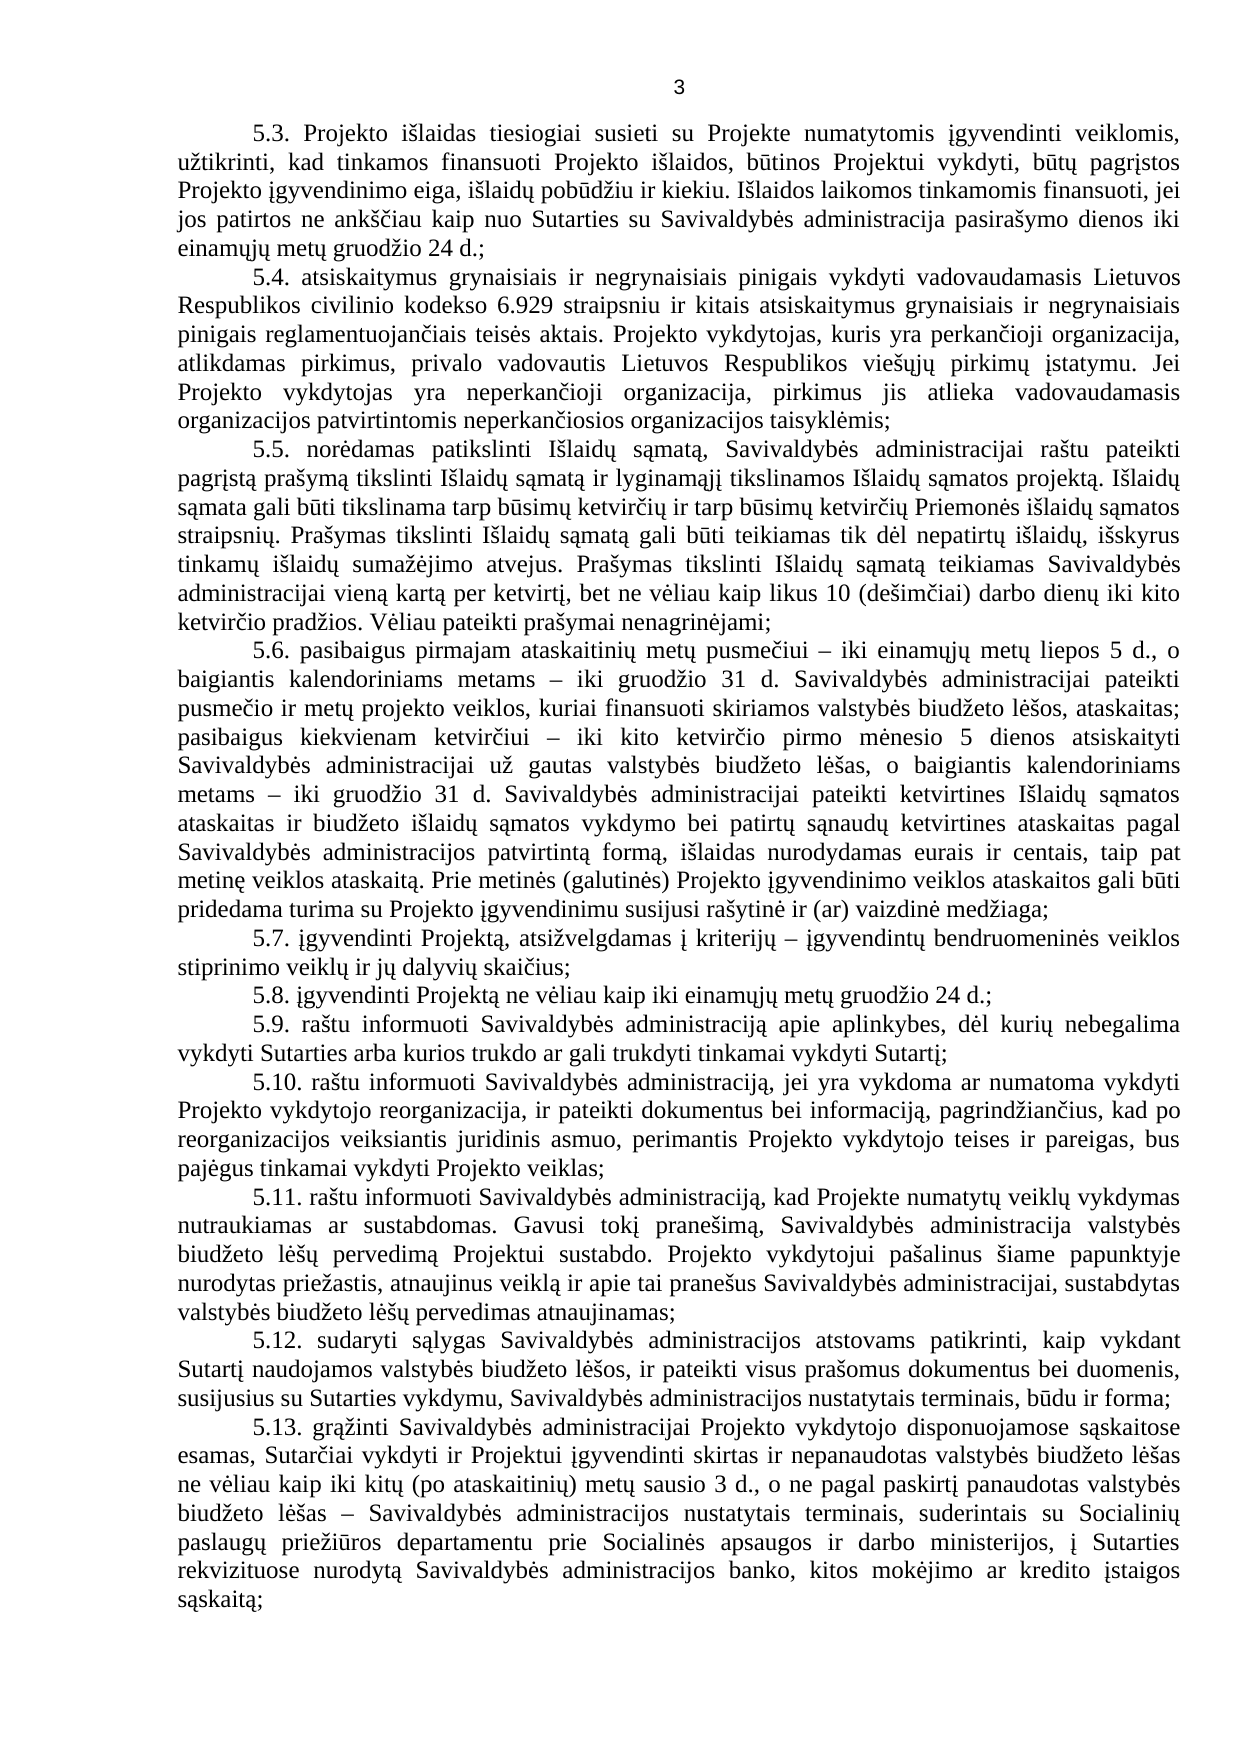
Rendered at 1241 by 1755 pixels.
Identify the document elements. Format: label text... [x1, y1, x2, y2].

text 5.11. raštu informuoti Savivaldybės administraciją, kad Projekte numatytų veiklų vykdymas nutraukiamas ar sustabdomas. Gavusi tokį pranešimą, Savivaldybės administracija valstybės biudžeto lėšų pervedimą Projektui sustabdo. Projekto vykdytojui pašalinus šiame papunktyje nurodytas priežastis, atnaujinus veiklą ir apie tai pranešus Savivaldybės administracijai, sustabdytas valstybės biudžeto lėšų pervedimas atnaujinamas; [177, 1182, 1181, 1326]
text 5.12. sudaryti sąlygas Savivaldybės administracijos atstovams patikrinti, kaip vykdant Sutartį naudojamos valstybės biudžeto lėšos, ir pateikti visus prašomus dokumentus bei duomenis, susijusius su Sutarties vykdymu, Savivaldybės administracijos nustatytais terminais, būdu ir forma; [177, 1326, 1181, 1412]
text 5.4. atsiskaitymus grynaisiais ir negrynaisiais pinigais vykdyti vadovaudamasis Lietuvos Respublikos civilinio kodekso 6.929 straipsniu ir kitais atsiskaitymus grynaisiais ir negrynaisiais pinigais reglamentuojančiais teisės aktais. Projekto vykdytojas, kuris yra perkančioji organizacija, atlikdamas pirkimus, privalo vadovautis Lietuvos Respublikos viešųjų pirkimų įstatymu. Jei Projekto vykdytojas yra neperkančioji organizacija, pirkimus jis atlieka vadovaudamasis organizacijos patvirtintomis neperkančiosios organizacijos taisyklėmis; [177, 262, 1181, 434]
text 5.5. norėdamas patikslinti Išlaidų sąmatą, Savivaldybės administracijai raštu pateikti pagrįstą prašymą tikslinti Išlaidų sąmatą ir lyginamąjį tikslinamos Išlaidų sąmatos projektą. Išlaidų sąmata gali būti tikslinama tarp būsimų ketvirčių ir tarp būsimų ketvirčių Priemonės išlaidų sąmatos straipsnių. Prašymas tikslinti Išlaidų sąmatą gali būti teikiamas tik dėl nepatirtų išlaidų, išskyrus tinkamų išlaidų sumažėjimo atvejus. Prašymas tikslinti Išlaidų sąmatą teikiamas Savivaldybės administracijai vieną kartą per ketvirtį, bet ne vėliau kaip likus 10 (dešimčiai) darbo dienų iki kito ketvirčio pradžios. Vėliau pateikti prašymai nenagrinėjami; [177, 434, 1181, 636]
text 5.9. raštu informuoti Savivaldybės administraciją apie aplinkybes, dėl kurių nebegalima vykdyti Sutarties arba kurios trukdo ar gali trukdyti tinkamai vykdyti Sutartį; [177, 1009, 1181, 1067]
text 5.13. grąžinti Savivaldybės administracijai Projekto vykdytojo disponuojamose sąskaitose esamas, Sutarčiai vykdyti ir Projektui įgyvendinti skirtas ir nepanaudotas valstybės biudžeto lėšas ne vėliau kaip iki kitų (po ataskaitinių) metų sausio 3 d., o ne pagal paskirtį panaudotas valstybės biudžeto lėšas – Savivaldybės administracijos nustatytais terminais, suderintais su Socialinių paslaugų priežiūros departamentu prie Socialinės apsaugos ir darbo ministerijos, į Sutarties rekvizituose nurodytą Savivaldybės administracijos banko, kitos mokėjimo ar kredito įstaigos sąskaitą; [177, 1412, 1181, 1613]
text 5.6. pasibaigus pirmajam ataskaitinių metų pusmečiui – iki einamųjų metų liepos 5 d., o baigiantis kalendoriniams metams – iki gruodžio 31 d. Savivaldybės administracijai pateikti pusmečio ir metų projekto veiklos, kuriai finansuoti skiriamos valstybės biudžeto lėšos, ataskaitas; pasibaigus kiekvienam ketvirčiui – iki kito ketvirčio pirmo mėnesio 5 dienos atsiskaityti Savivaldybės administracijai už gautas valstybės biudžeto lėšas, o baigiantis kalendoriniams metams – iki gruodžio 31 d. Savivaldybės administracijai pateikti ketvirtines Išlaidų sąmatos ataskaitas ir biudžeto išlaidų sąmatos vykdymo bei patirtų sąnaudų ketvirtines ataskaitas pagal Savivaldybės administracijos patvirtintą formą, išlaidas nurodydamas eurais ir centais, taip pat metinę veiklos ataskaitą. Prie metinės (galutinės) Projekto įgyvendinimo veiklos ataskaitos gali būti pridedama turima su Projekto įgyvendinimu susijusi rašytinė ir (ar) vaizdinė medžiaga; [177, 636, 1181, 923]
text 5.3. Projekto išlaidas tiesiogiai susieti su Projekte numatytomis įgyvendinti veiklomis, užtikrinti, kad tinkamos finansuoti Projekto išlaidos, būtinos Projektui vykdyti, būtų pagrįstos Projekto įgyvendinimo eiga, išlaidų pobūdžiu ir kiekiu. Išlaidos laikomos tinkamomis finansuoti, jei jos patirtos ne ankščiau kaip nuo Sutarties su Savivaldybės administracija pasirašymo dienos iki einamųjų metų gruodžio 24 d.; [177, 118, 1181, 262]
text 5.8. įgyvendinti Projektą ne vėliau kaip iki einamųjų metų gruodžio 24 d.; [177, 981, 1181, 1009]
text 5.7. įgyvendinti Projektą, atsižvelgdamas į kriterijų – įgyvendintų bendruomeninės veiklos stiprinimo veiklų ir jų dalyvių skaičius; [177, 923, 1181, 981]
text 5.10. raštu informuoti Savivaldybės administraciją, jei yra vykdoma ar numatoma vykdyti Projekto vykdytojo reorganizacija, ir pateikti dokumentus bei informaciją, pagrindžiančius, kad po reorganizacijos veiksiantis juridinis asmuo, perimantis Projekto vykdytojo teises ir pareigas, bus pajėgus tinkamai vykdyti Projekto veiklas; [177, 1067, 1181, 1182]
